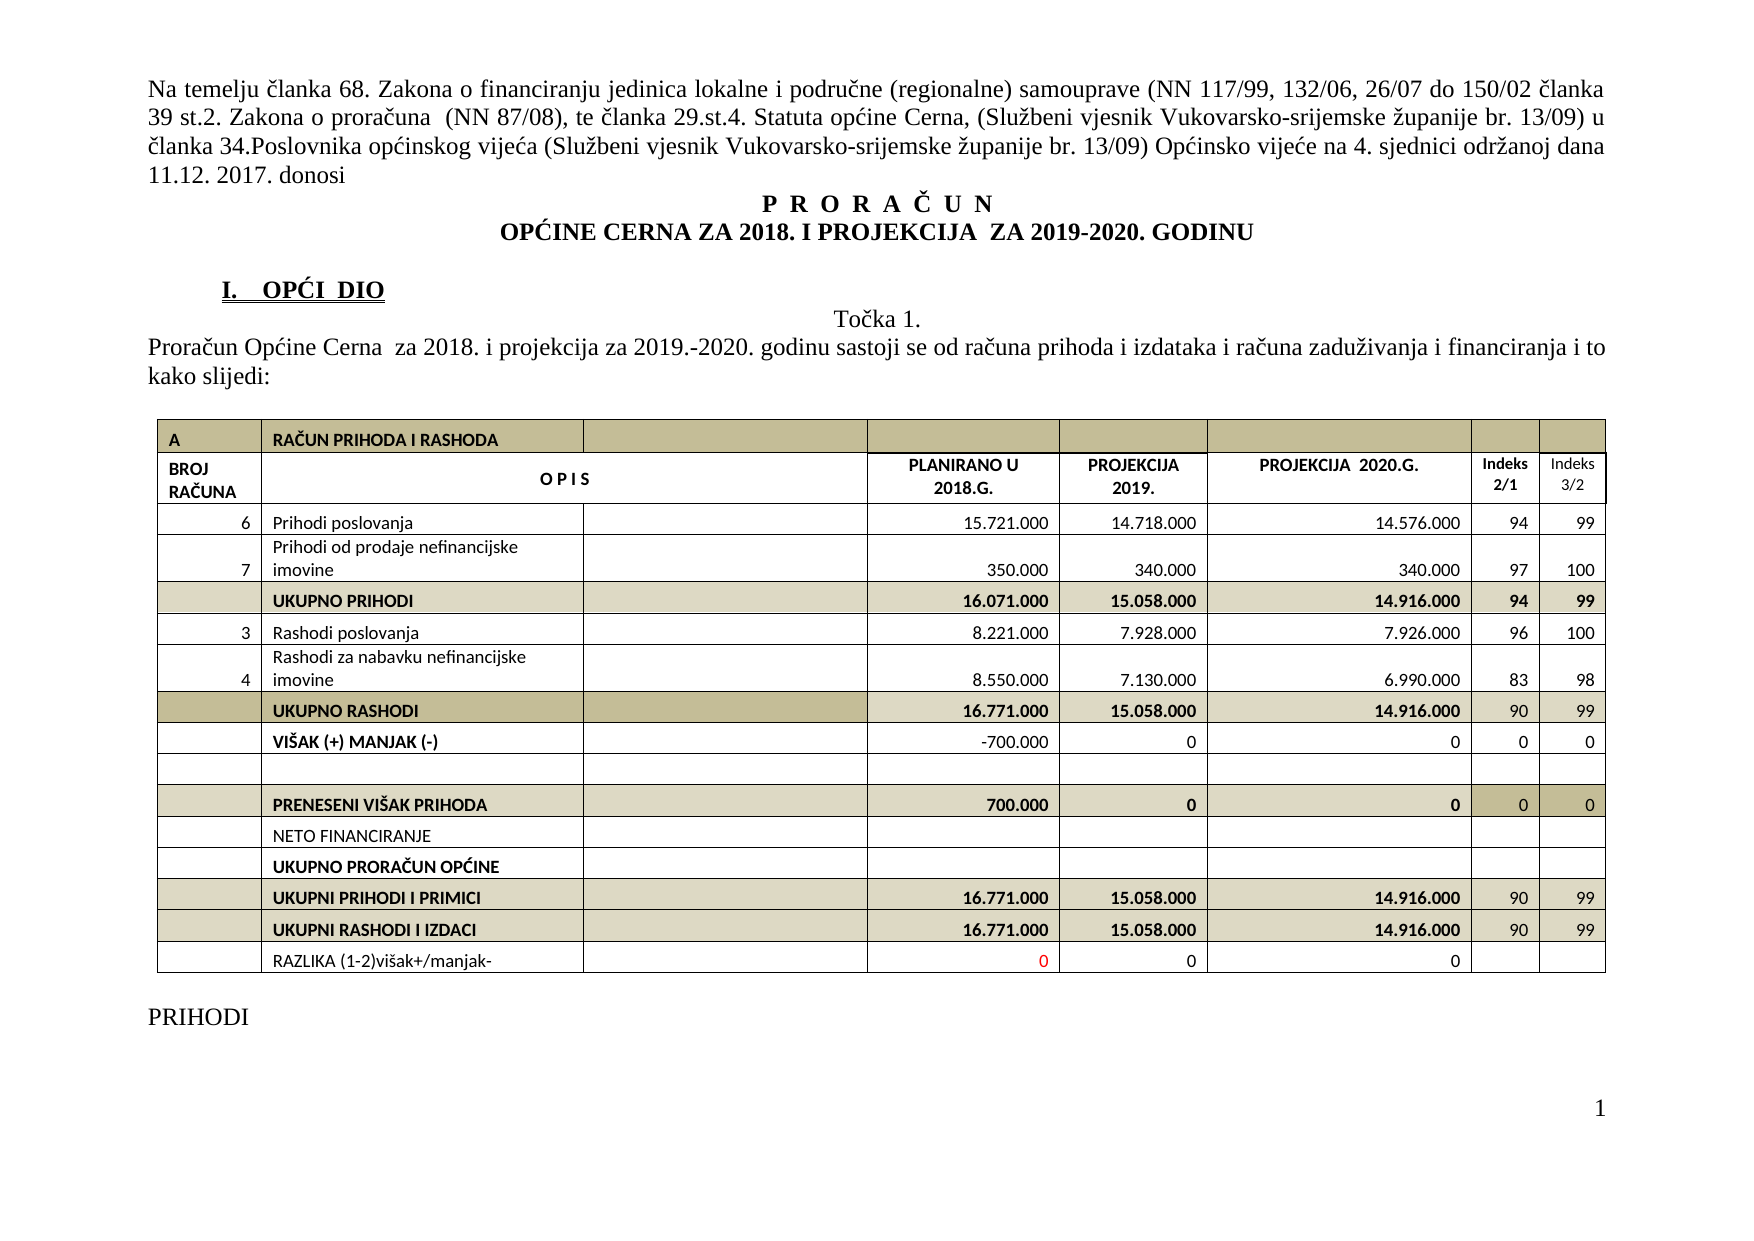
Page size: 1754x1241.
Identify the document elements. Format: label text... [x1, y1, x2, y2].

table_header RAČUN PRIHODA I RASHODA [262, 420, 583, 452]
table_cell BROJ RAČUNA [158, 453, 261, 503]
table_cell UKUPNI PRIHODI I PRIMICI [262, 879, 583, 909]
table_cell 97 [1472, 535, 1539, 581]
text Na temelju članka 68. Zakona o financiranju jedinica lokalne i područne (regionalne) samouprave (NN 117/99, 132/06, 26/07 do 150/02 članka 39 st.2. Zakona o proračuna (NN 87/08), te članka 29.st.4. Statuta općine Cerna, (Službeni vjesnik Vukovarsko-srijemske županije br. 13/09) u članka 34.Poslovnika općinskog vijeća (Službeni vjesnik Vukovarsko-srijemske županije br. 13/09) Općinsko vijeće na 4. sjednici održanoj dana 11.12. 2017. donosi [148, 74, 1606, 189]
table_cell 90 [1472, 879, 1539, 909]
table_header [1540, 420, 1605, 452]
table_cell [158, 692, 261, 722]
table_cell 0 [1208, 942, 1471, 972]
table_cell [584, 910, 867, 941]
table_cell 14.916.000 [1208, 879, 1471, 909]
table_cell [158, 754, 261, 784]
table_header [868, 420, 1059, 452]
table_cell 14.718.000 [1060, 504, 1207, 534]
table_cell 3 [158, 614, 261, 644]
table_cell NETO FINANCIRANJE [262, 817, 583, 847]
table_cell 0 [1540, 723, 1605, 753]
table_cell PROJEKCIJA 2019. [1060, 454, 1207, 503]
table_cell 15.058.000 [1060, 692, 1207, 722]
table_cell 8.221.000 [868, 614, 1059, 644]
table_cell RAZLIKA (1-2)višak+/manjak- [262, 942, 583, 972]
table_cell 0 [1208, 723, 1471, 753]
table_cell 7.130.000 [1060, 645, 1207, 691]
table_cell [584, 504, 867, 534]
table_cell 16.771.000 [868, 879, 1059, 909]
table_cell [584, 942, 867, 972]
table_cell [158, 879, 261, 909]
table_cell Indeks 3/2 [1540, 454, 1605, 503]
table_cell -700.000 [868, 723, 1059, 753]
table_cell 96 [1472, 614, 1539, 644]
table_cell 0 [1472, 785, 1539, 816]
text I. OPĆI DIO [148, 275, 1606, 304]
table_cell 15.058.000 [1060, 879, 1207, 909]
table_cell 7.926.000 [1208, 614, 1471, 644]
table_cell Prihodi poslovanja [262, 504, 583, 534]
table_cell 100 [1540, 614, 1605, 644]
table_header [584, 420, 867, 452]
text P R O R A Č U N [148, 189, 1606, 217]
table_cell 340.000 [1208, 535, 1471, 581]
table_cell 0 [1540, 785, 1605, 816]
table_cell [584, 535, 867, 581]
table_cell 15.058.000 [1060, 910, 1207, 941]
table_cell Indeks 2/1 [1472, 453, 1539, 503]
table_cell UKUPNO PRIHODI [262, 582, 583, 612]
table_cell 94 [1472, 582, 1539, 612]
table_cell 98 [1540, 645, 1605, 691]
table_cell 0 [1060, 942, 1207, 972]
table_cell [1472, 848, 1539, 878]
table_cell 90 [1472, 692, 1539, 722]
table_header [1472, 420, 1539, 452]
table_cell [584, 692, 867, 722]
table_header [1208, 420, 1471, 452]
table_cell 100 [1540, 535, 1605, 581]
table_cell 700.000 [868, 785, 1059, 816]
table_cell UKUPNI RASHODI I IZDACI [262, 910, 583, 941]
table_cell [158, 723, 261, 753]
table_cell [158, 848, 261, 878]
table_cell 16.071.000 [868, 582, 1059, 612]
text Proračun Općine Cerna za 2018. i projekcija za 2019.-2020. godinu sastoji se od računa prihoda i izdataka i računa zaduživanja i financiranja i to kako slijedi: [148, 332, 1606, 390]
table_cell [584, 879, 867, 909]
table_cell 6.990.000 [1208, 645, 1471, 691]
table_cell 99 [1540, 582, 1605, 612]
table_cell 99 [1540, 879, 1605, 909]
table_cell [868, 817, 1059, 847]
table_cell 8.550.000 [868, 645, 1059, 691]
table_cell Rashodi za nabavku nefinancijske imovine [262, 645, 583, 691]
table_cell [1540, 817, 1605, 847]
table_cell 99 [1540, 692, 1605, 722]
text OPĆINE CERNA ZA 2018. I PROJEKCIJA ZA 2019-2020. GODINU [148, 217, 1606, 246]
text PRIHODI [148, 1002, 1606, 1030]
table_cell [1060, 754, 1207, 784]
table_cell VIŠAK (+) MANJAK (-) [262, 723, 583, 753]
table_cell 16.771.000 [868, 910, 1059, 941]
table_cell [584, 754, 867, 784]
table_cell [1208, 848, 1471, 878]
table_header A [158, 420, 261, 452]
table_cell [1060, 848, 1207, 878]
table_cell [158, 817, 261, 847]
table_cell 99 [1540, 504, 1605, 534]
table_cell 15.058.000 [1060, 582, 1207, 612]
table_cell 90 [1472, 910, 1539, 941]
table_cell 0 [1208, 785, 1471, 816]
table_cell [158, 582, 261, 612]
table_cell [868, 848, 1059, 878]
table_cell 99 [1540, 910, 1605, 941]
table_cell [1472, 942, 1539, 972]
table_cell [158, 785, 261, 816]
table_cell UKUPNO RASHODI [262, 692, 583, 722]
table_cell 94 [1472, 504, 1539, 534]
table_cell [1540, 848, 1605, 878]
table_cell 0 [1472, 723, 1539, 753]
table_cell PRENESENI VIŠAK PRIHODA [262, 785, 583, 816]
table_cell PLANIRANO U 2018.G. [868, 454, 1059, 503]
table_cell 0 [868, 942, 1059, 972]
table_cell [584, 645, 867, 691]
table_cell [584, 785, 867, 816]
table_cell [584, 817, 867, 847]
table_cell 7 [158, 535, 261, 581]
table_cell [1472, 754, 1539, 784]
table_cell [584, 723, 867, 753]
table_cell PROJEKCIJA 2020.G. [1208, 453, 1471, 503]
table_cell 7.928.000 [1060, 614, 1207, 644]
table_cell [584, 582, 867, 612]
table_cell [158, 942, 261, 972]
table_cell 15.721.000 [868, 504, 1059, 534]
table_cell [1060, 817, 1207, 847]
table_cell [1208, 754, 1471, 784]
table_cell 0 [1060, 723, 1207, 753]
table_cell [868, 754, 1059, 784]
table_cell [1208, 817, 1471, 847]
table_cell Rashodi poslovanja [262, 614, 583, 644]
table_cell [1540, 942, 1605, 972]
table_cell 4 [158, 645, 261, 691]
text Točka 1. [148, 304, 1606, 332]
table_cell [1472, 817, 1539, 847]
table_cell 14.576.000 [1208, 504, 1471, 534]
table_cell 340.000 [1060, 535, 1207, 581]
table_cell [1540, 754, 1605, 784]
table_cell [262, 754, 583, 784]
table_cell UKUPNO PRORAČUN OPĆINE [262, 848, 583, 878]
table_header [1060, 420, 1207, 452]
table_cell Prihodi od prodaje nefinancijske imovine [262, 535, 583, 581]
table_cell 14.916.000 [1208, 910, 1471, 941]
table_cell 6 [158, 504, 261, 534]
table_cell 350.000 [868, 535, 1059, 581]
table_cell [158, 910, 261, 941]
table_cell 83 [1472, 645, 1539, 691]
table_cell 16.771.000 [868, 692, 1059, 722]
table_cell [584, 848, 867, 878]
table_cell 14.916.000 [1208, 582, 1471, 612]
table_cell [584, 614, 867, 644]
table_cell 14.916.000 [1208, 692, 1471, 722]
table_cell O P I S [262, 453, 867, 503]
table_cell 0 [1060, 785, 1207, 816]
